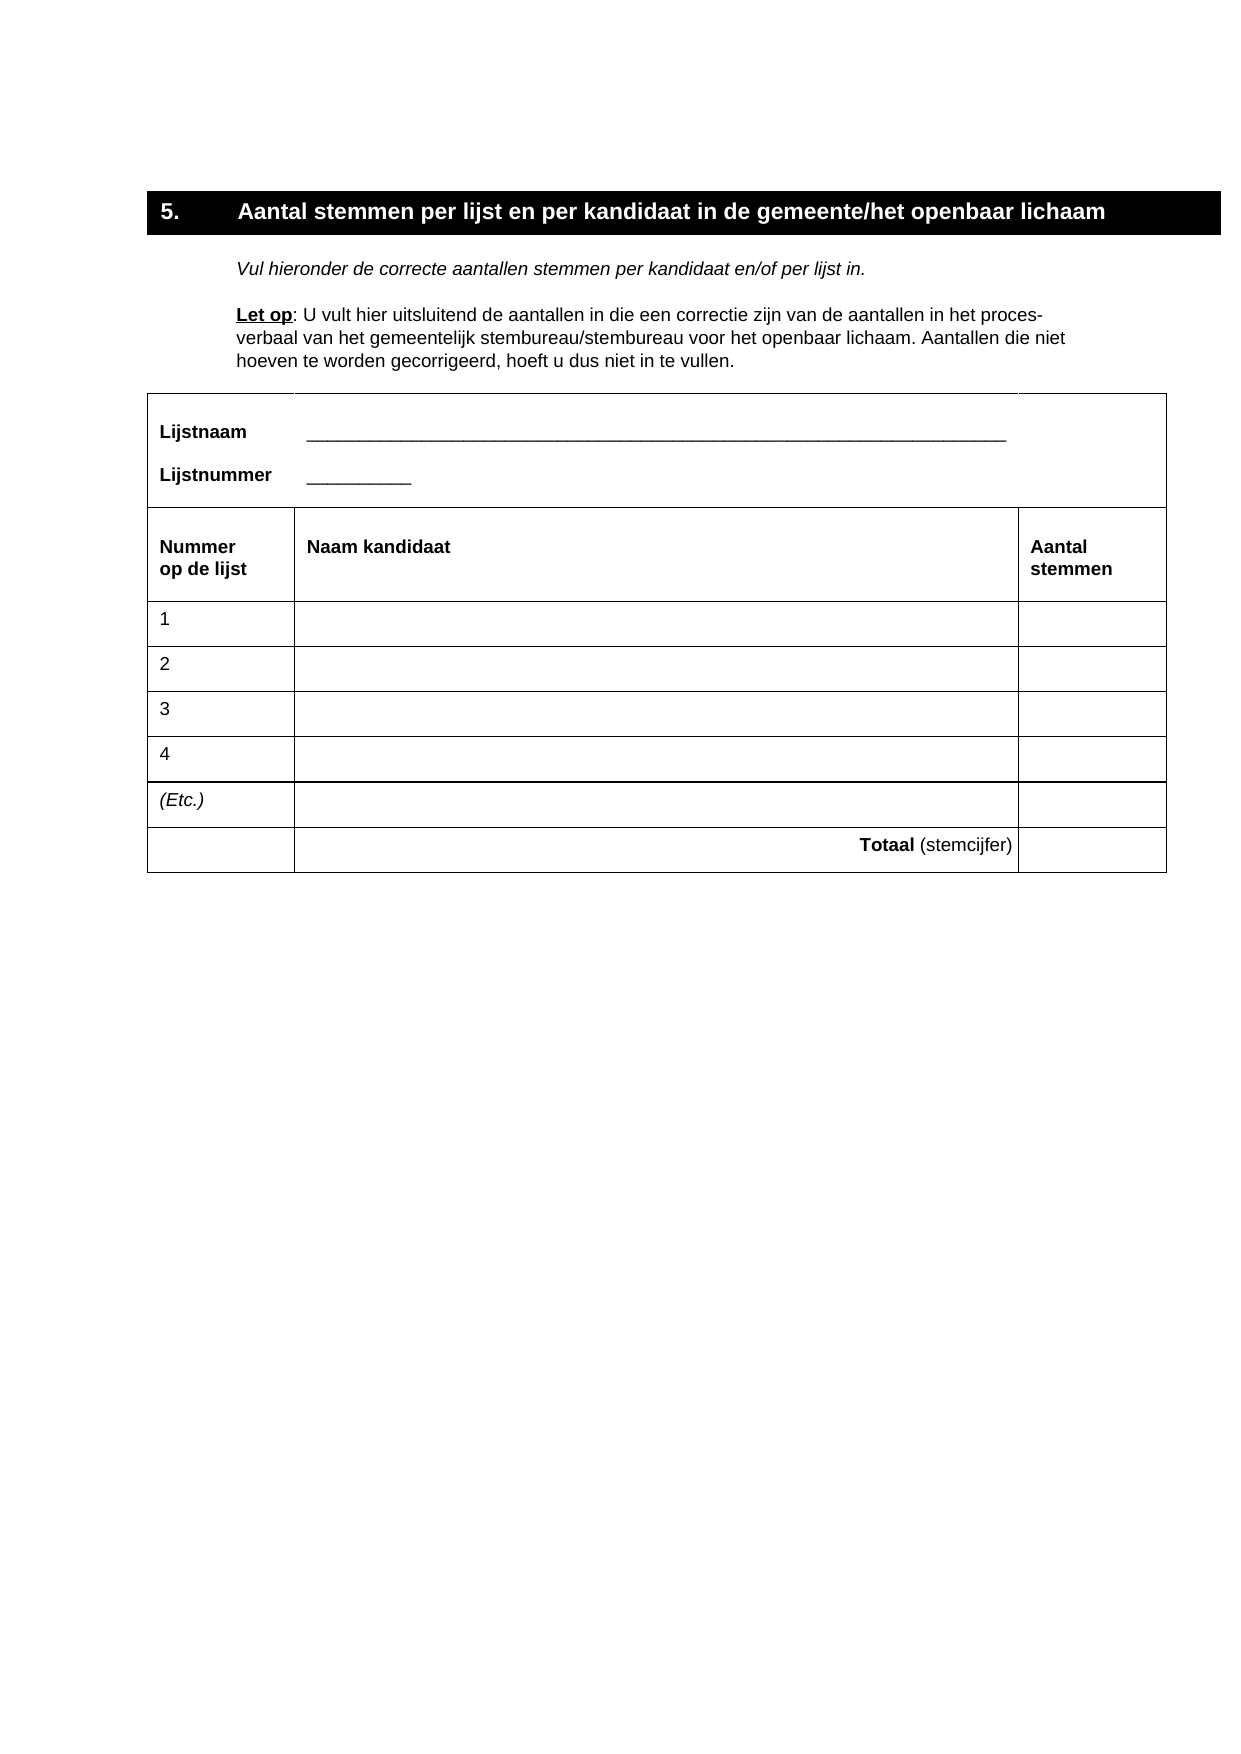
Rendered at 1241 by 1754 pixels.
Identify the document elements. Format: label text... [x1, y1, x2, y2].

table_cell Naam kandidaat [295, 508, 1018, 601]
table_cell [1019, 783, 1166, 827]
table_cell [1019, 692, 1166, 736]
table_cell [295, 647, 1018, 691]
table_cell 1 [148, 602, 294, 646]
table_cell [1019, 828, 1166, 872]
text Vul hieronder de correcte aantallen stemmen per kandidaat en/of per lijst in. [236, 256, 1093, 279]
table_cell [1019, 737, 1166, 781]
table_cell [295, 783, 1018, 827]
table_cell Totaal (stemcijfer) [295, 828, 1018, 872]
table_header ___________________________________________________________________ __________ [295, 394, 1018, 507]
table_cell 3 [148, 692, 294, 736]
table_cell Nummer op de lijst [148, 508, 294, 601]
table_cell (Etc.) [148, 783, 294, 827]
table_cell 4 [148, 737, 294, 781]
table_cell [295, 602, 1018, 646]
table_cell 2 [148, 647, 294, 691]
table_cell [1019, 602, 1166, 646]
table_header Aantal stemmen per lijst en per kandidaat in de gemeente/het openbaar lichaam [148, 192, 1220, 234]
table_header [1019, 394, 1166, 507]
table_cell Aantal stemmen [1019, 508, 1166, 601]
table_cell [295, 737, 1018, 781]
table_cell [148, 828, 294, 872]
table_header Lijstnaam Lijstnummer [148, 394, 294, 507]
table_cell [1019, 647, 1166, 691]
table_cell [295, 692, 1018, 736]
text Let op: U vult hier uitsluitend de aantallen in die een correctie zijn van de aantallen in het proces-verbaal van het gemeentelijk stembureau/stembureau voor het openbaar lichaam. Aantallen die niet hoeven te worden gecorrigeerd, hoeft u dus niet in te vullen. [236, 302, 1093, 371]
